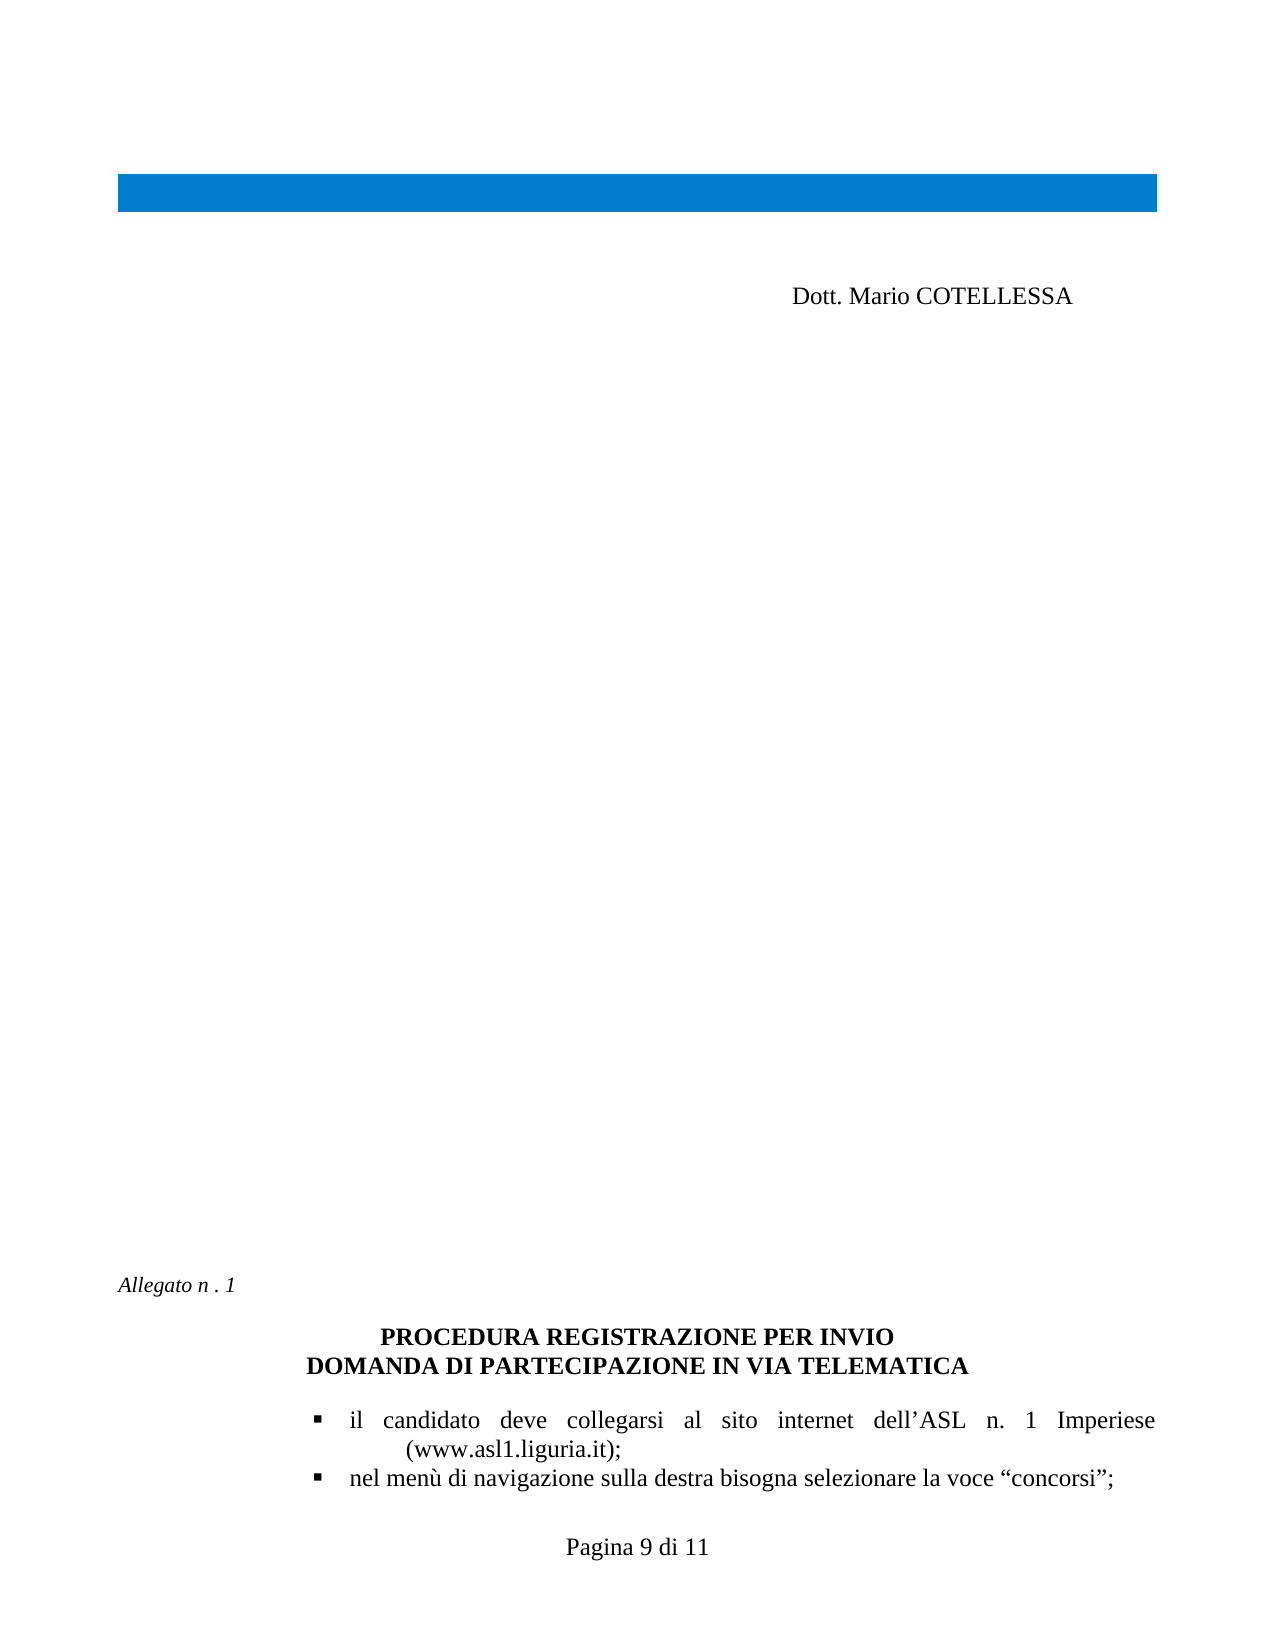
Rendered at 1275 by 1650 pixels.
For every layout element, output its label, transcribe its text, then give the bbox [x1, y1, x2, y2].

text DOMANDA DI PARTECIPAZIONE IN VIA TELEMATICA [118, 1351, 1157, 1380]
list nel menù di navigazione sulla destra bisogna selezionare la voce “concorsi”; [312, 1463, 1157, 1491]
text Dott. Mario COTELLESSA [634, 281, 1157, 309]
list il candidato deve collegarsi al sito internet dell’ASL n. 1 Imperiese (www.asl1.liguria.it); [312, 1405, 1157, 1463]
text PROCEDURA REGISTRAZIONE PER INVIO [118, 1322, 1157, 1351]
text Allegato n . 1 [118, 1272, 1157, 1297]
